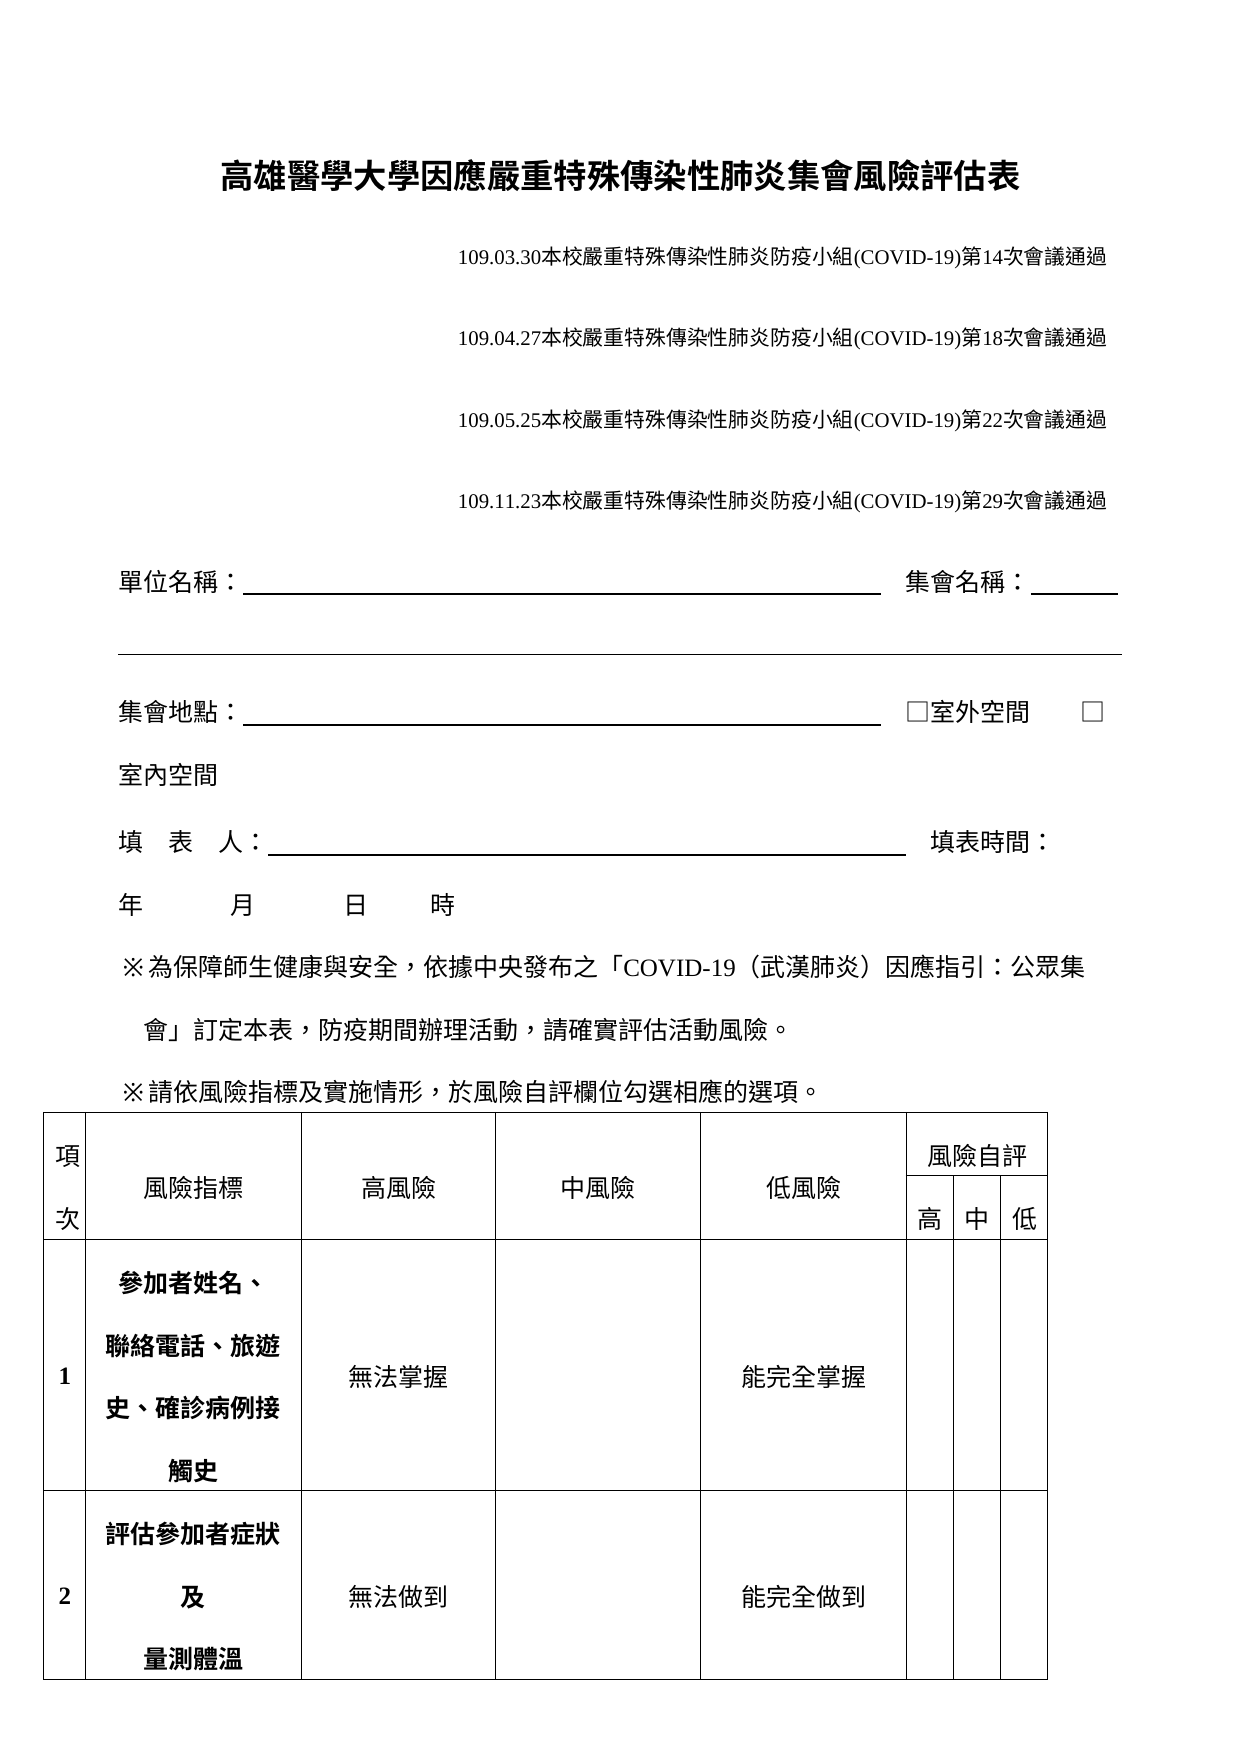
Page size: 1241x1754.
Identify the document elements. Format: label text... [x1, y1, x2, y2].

table_cell [954, 1240, 1000, 1490]
table_header 風險自評 [907, 1113, 1047, 1175]
text 109.05.25本校嚴重特殊傳染性肺炎防疫小組(COVID-19)第22次會議通過 [118, 376, 1122, 439]
table_cell 無法做到 [302, 1491, 495, 1678]
text 集會地點： □室外空間 □室內空間 [118, 669, 1122, 794]
table_header 風險指標 [86, 1113, 301, 1239]
table_cell [907, 1491, 953, 1678]
table_cell [954, 1491, 1000, 1678]
text 109.11.23本校嚴重特殊傳染性肺炎防疫小組(COVID-19)第29次會議通過 [118, 458, 1122, 520]
table_cell 高 [907, 1176, 953, 1239]
table_header 低風險 [701, 1113, 906, 1239]
table_header 中風險 [496, 1113, 700, 1239]
table_cell 能完全做到 [701, 1491, 906, 1678]
table_cell [907, 1240, 953, 1490]
table_cell 能完全掌握 [701, 1240, 906, 1490]
text [118, 655, 1122, 664]
table_header 高風險 [302, 1113, 495, 1239]
table_cell 無法掌握 [302, 1240, 495, 1490]
table_cell 評估參加者症狀及 量測體溫 [86, 1491, 301, 1678]
table_cell 中 [954, 1176, 1000, 1239]
text ※請依風險指標及實施情形，於風險自評欄位勾選相應的選項。 [118, 1049, 1122, 1112]
table_cell 參加者姓名、 聯絡電話、旅遊史、確診病例接觸史 [86, 1240, 301, 1490]
text 109.03.30本校嚴重特殊傳染性肺炎防疫小組(COVID-19)第14次會議通過 [118, 214, 1122, 276]
text 高雄醫學大學因應嚴重特殊傳染性肺炎集會風險評估表 [118, 133, 1122, 195]
table_cell [1001, 1491, 1047, 1678]
table_cell 低 [1001, 1176, 1047, 1239]
table_cell [496, 1491, 700, 1678]
table_cell 1 [44, 1240, 85, 1490]
text 單位名稱： 集會名稱： [118, 539, 1122, 654]
text 填 表 人： 填表時間： 年 月 日 時 [118, 799, 1122, 924]
text ※為保障師生健康與安全，依據中央發布之「COVID-19（武漢肺炎）因應指引：公眾集會」訂定本表，防疫期間辦理活動，請確實評估活動風險。 [118, 924, 1122, 1049]
table_cell [496, 1240, 700, 1490]
table_cell [1001, 1240, 1047, 1490]
text 109.04.27本校嚴重特殊傳染性肺炎防疫小組(COVID-19)第18次會議通過 [118, 295, 1122, 358]
table_header 項次 [44, 1113, 85, 1239]
table_cell 2 [44, 1491, 85, 1678]
